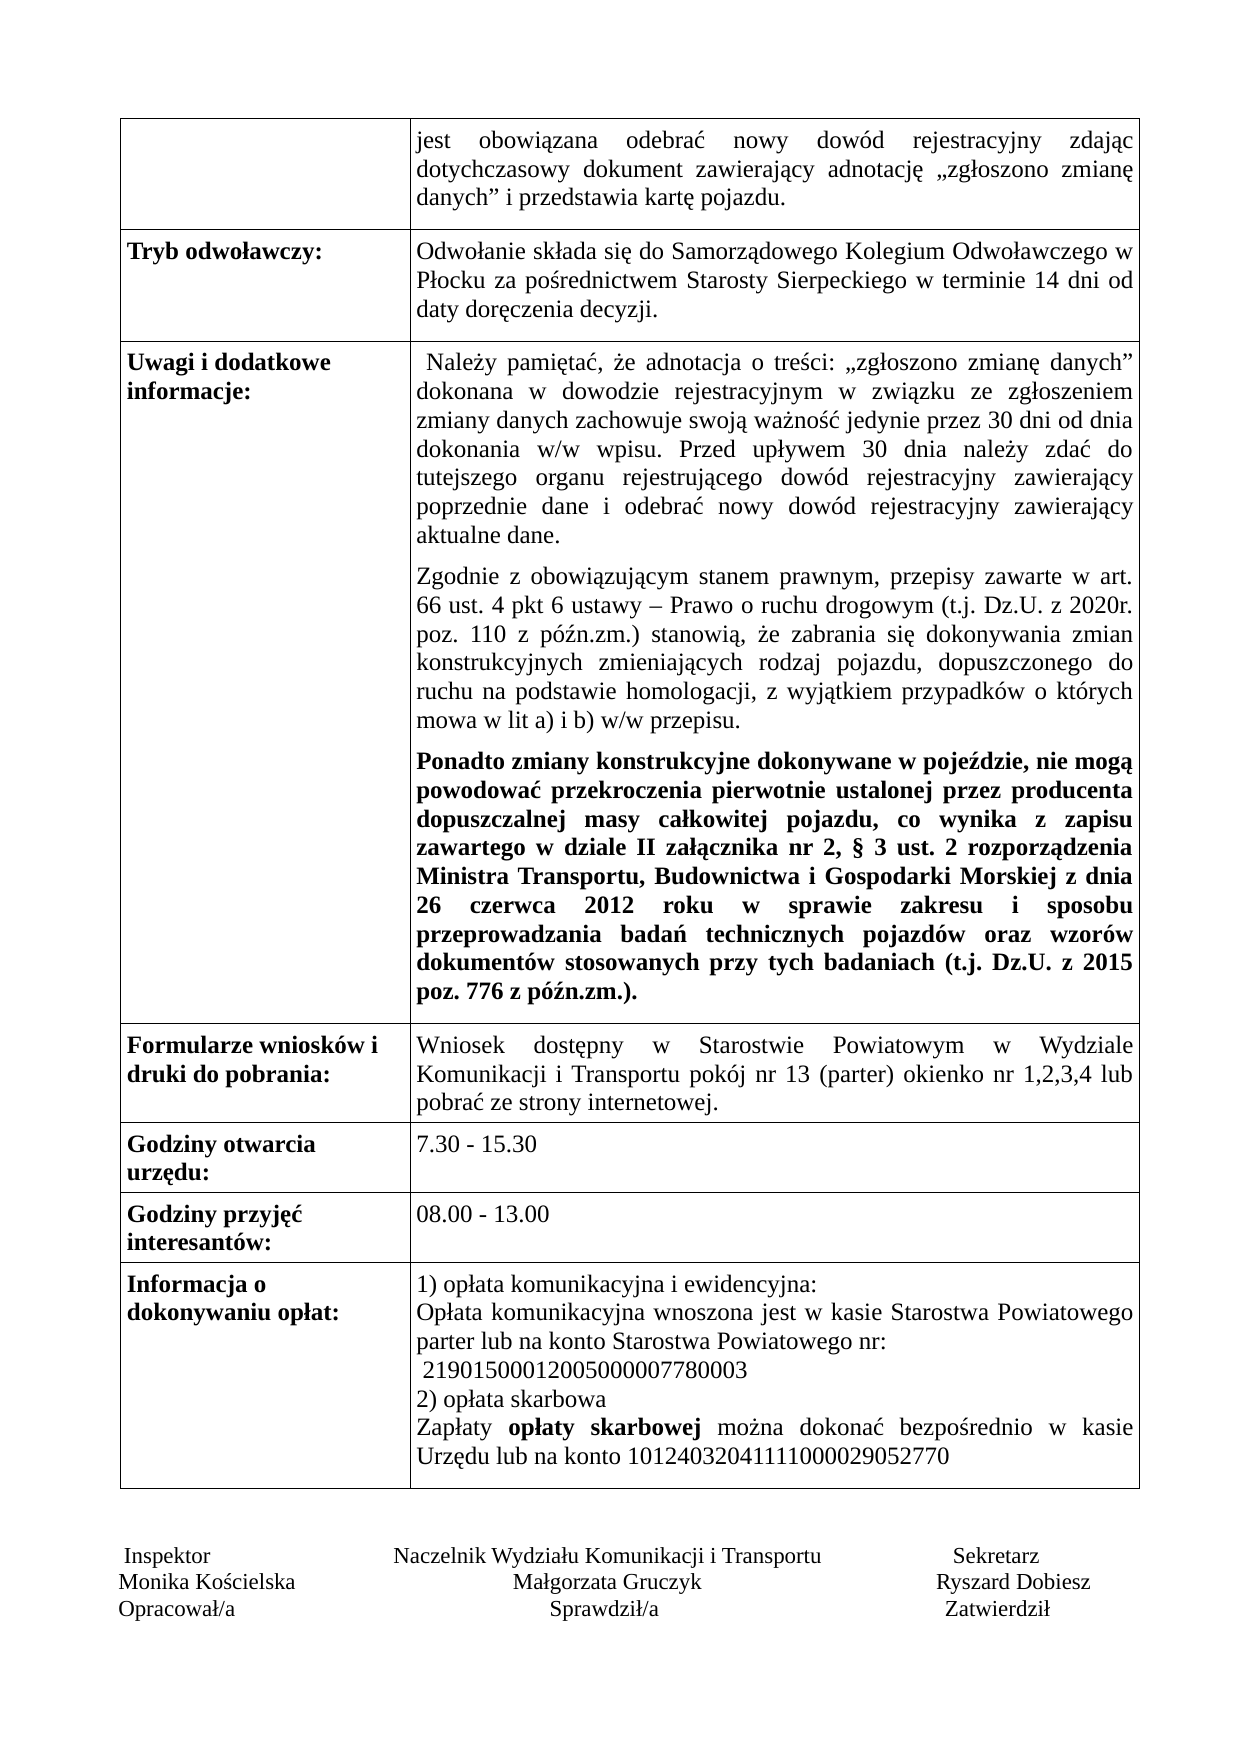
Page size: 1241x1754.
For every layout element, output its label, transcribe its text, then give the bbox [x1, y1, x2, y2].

table_cell Formularze wniosków i druki do pobrania: [121, 1024, 410, 1122]
table_cell Odwołanie składa się do Samorządowego Kolegium Odwoławczego w Płocku za pośrednictwem Starosty Sierpeckiego w terminie 14 dni od daty doręczenia decyzji. [411, 230, 1139, 341]
table_cell Uwagi i dodatkowe informacje: [121, 342, 410, 1023]
table_cell 08.00 - 13.00 [411, 1193, 1139, 1262]
text Opracował/a Sprawdził/a Zatwierdził [118, 1594, 1122, 1621]
text Inspektor Naczelnik Wydziału Komunikacji i Transportu Sekretarz [118, 1542, 1122, 1568]
table_cell [121, 119, 410, 229]
table_cell Tryb odwoławczy: [121, 230, 410, 341]
table_cell 7.30 - 15.30 [411, 1123, 1139, 1192]
table_cell Godziny otwarcia urzędu: [121, 1123, 410, 1192]
table_cell Informacja o dokonywaniu opłat: [121, 1263, 410, 1488]
table_cell 1) opłata komunikacyjna i ewidencyjna: Opłata komunikacyjna wnoszona jest w kasie Starostwa Powiatowego parter lub na konto Starostwa Powiatowego nr: 21901500012005000007780003 2) opłata skarbowa Zapłaty opłaty skarbowej można dokonać bezpośrednio w kasie Urzędu lub na konto 10124032041111000029052770 [411, 1263, 1139, 1488]
table_cell Należy pamiętać, że adnotacja o treści: „zgłoszono zmianę danych” dokonana w dowodzie rejestracyjnym w związku ze zgłoszeniem zmiany danych zachowuje swoją ważność jedynie przez 30 dni od dnia dokonania w/w wpisu. Przed upływem 30 dnia należy zdać do tutejszego organu rejestrującego dowód rejestracyjny zawierający poprzednie dane i odebrać nowy dowód rejestracyjny zawierający aktualne dane. Zgodnie z obowiązującym stanem prawnym, przepisy zawarte w art. 66 ust. 4 pkt 6 ustawy – Prawo o ruchu drogowym (t.j. Dz.U. z 2020r. poz. 110 z późn.zm.) stanowią, że zabrania się dokonywania zmian konstrukcyjnych zmieniających rodzaj pojazdu, dopuszczonego do ruchu na podstawie homologacji, z wyjątkiem przypadków o których mowa w lit a) i b) w/w przepisu. Ponadto zmiany konstrukcyjne dokonywane w pojeździe, nie mogą powodować przekroczenia pierwotnie ustalonej przez producenta dopuszczalnej masy całkowitej pojazdu, co wynika z zapisu zawartego w dziale II załącznika nr 2, § 3 ust. 2 rozporządzenia Ministra Transportu, Budownictwa i Gospodarki Morskiej z dnia 26 czerwca 2012 roku w sprawie zakresu i sposobu przeprowadzania badań technicznych pojazdów oraz wzorów dokumentów stosowanych przy tych badaniach (t.j. Dz.U. z 2015 poz. 776 z późn.zm.). [411, 342, 1139, 1023]
table_cell jest obowiązana odebrać nowy dowód rejestracyjny zdając dotychczasowy dokument zawierający adnotację „zgłoszono zmianę danych” i przedstawia kartę pojazdu. [411, 119, 1139, 229]
text Monika Kościelska Małgorzata Gruczyk Ryszard Dobiesz [118, 1568, 1122, 1594]
table_cell Wniosek dostępny w Starostwie Powiatowym w Wydziale Komunikacji i Transportu pokój nr 13 (parter) okienko nr 1,2,3,4 lub pobrać ze strony internetowej. [411, 1024, 1139, 1122]
table_cell Godziny przyjęć interesantów: [121, 1193, 410, 1262]
